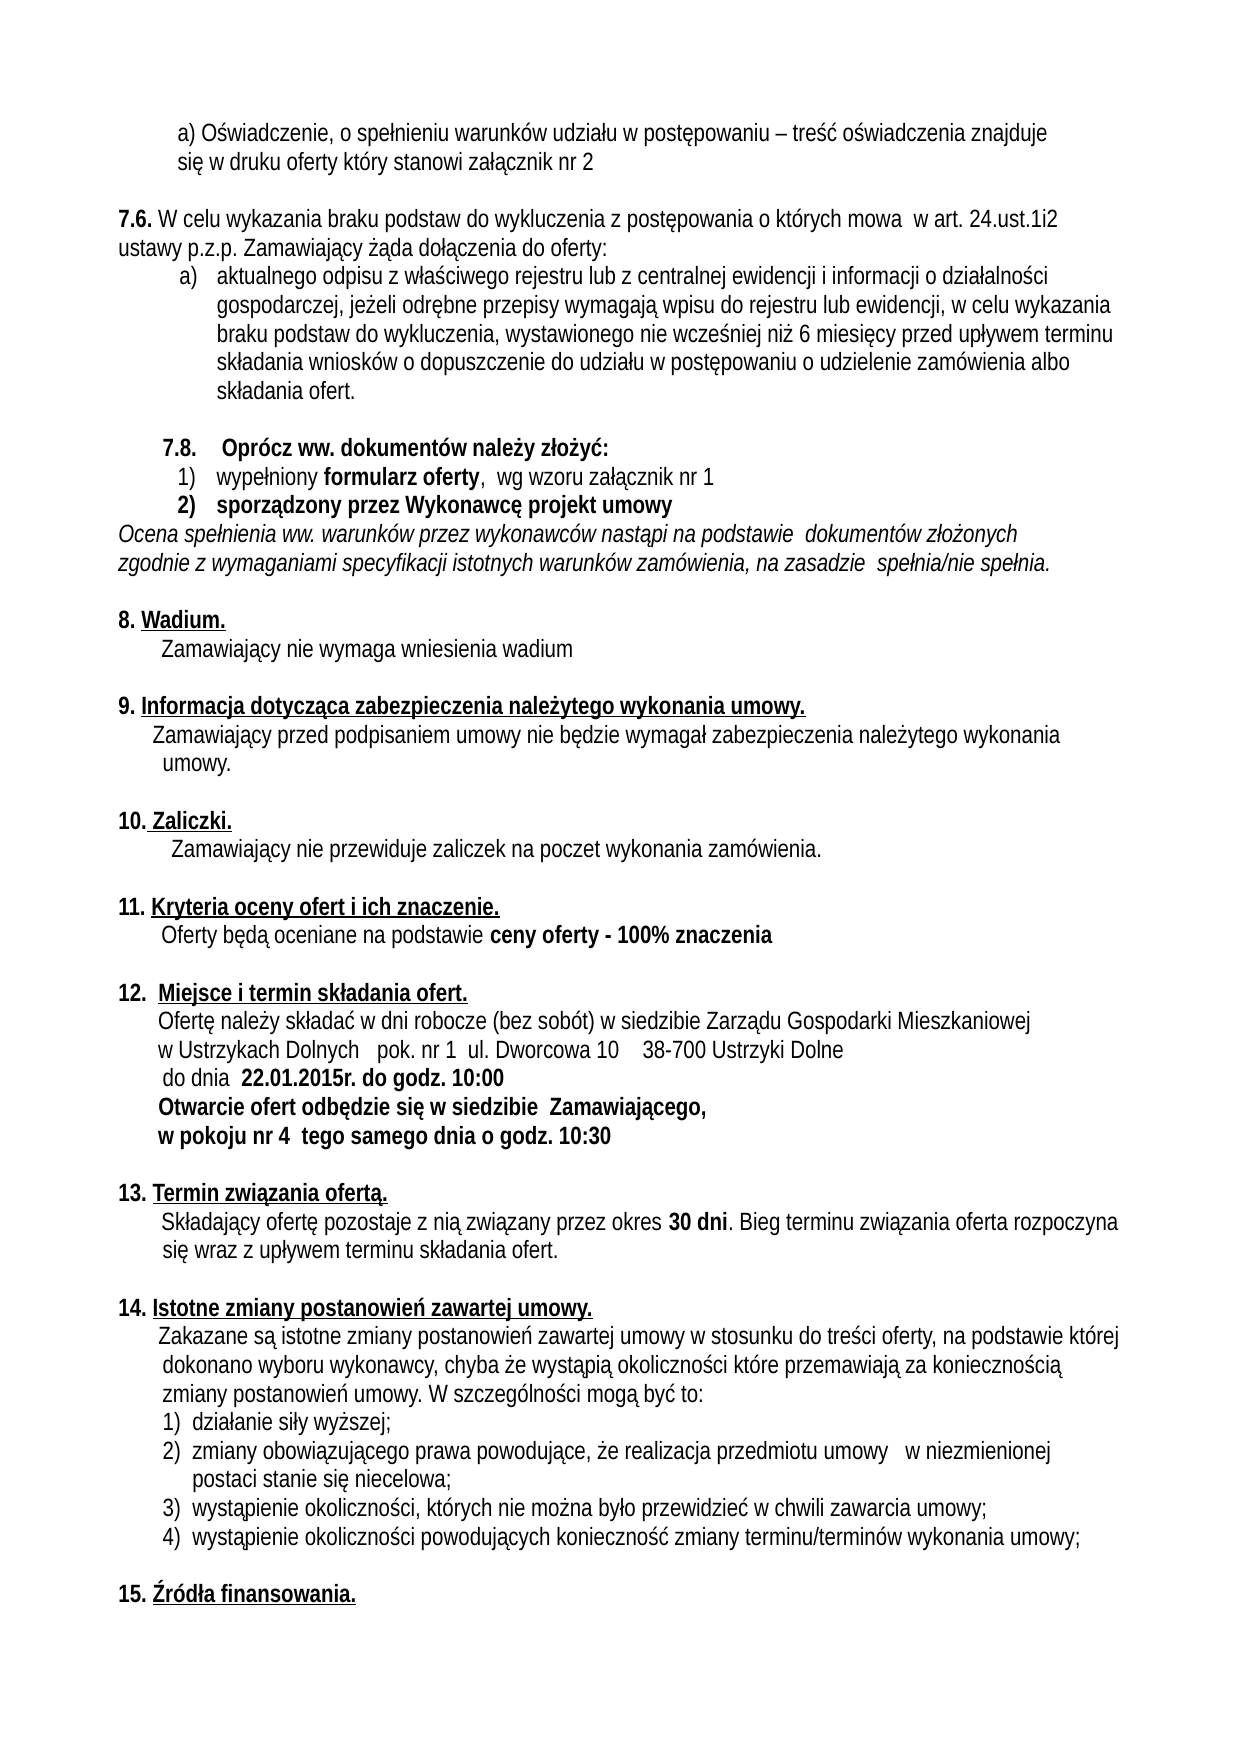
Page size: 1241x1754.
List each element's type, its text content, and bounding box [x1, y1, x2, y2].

text 15. Źródła finansowania. [118, 1579, 1122, 1608]
text Zamawiający nie wymaga wniesienia wadium [156, 634, 1122, 662]
list działanie siły wyższej; [162, 1407, 1122, 1436]
text Zamawiający przed podpisaniem umowy nie będzie wymagał zabezpieczenia należytego wykonania umowy. [118, 720, 1122, 777]
text 13. Termin związania ofertą. [118, 1178, 1122, 1207]
text 8. Wadium. [118, 605, 1122, 634]
list zmiany obowiązującego prawa powodujące, że realizacja przedmiotu umowy w niezmienionej postaci stanie się niecelowa; [162, 1436, 1122, 1493]
list wystąpienie okoliczności powodujących konieczność zmiany terminu/terminów wykonania umowy; [162, 1522, 1122, 1550]
text 7.6. W celu wykazania braku podstaw do wykluczenia z postępowania o których mowa w art. 24.ust.1i2 ustawy p.z.p. Zamawiający żąda dołączenia do oferty: [118, 204, 1122, 261]
text 10. Zaliczki. [118, 806, 1122, 834]
text 11. Kryteria oceny ofert i ich znaczenie. [118, 892, 1122, 920]
list sporządzony przez Wykonawcę projekt umowy [177, 491, 1122, 519]
subtitle do dnia 22.01.2015r. do godz. 10:00 [156, 1063, 1122, 1092]
text Zakazane są istotne zmiany postanowień zawartej umowy w stosunku do treści oferty, na podstawie której dokonano wyboru wykonawcy, chyba że wystąpią okoliczności które przemawiają za koniecznością zmiany postanowień umowy. W szczególności mogą być to: [118, 1321, 1122, 1407]
text Zamawiający nie przewiduje zaliczek na poczet wykonania zamówienia. [171, 834, 1122, 863]
text Ofertę należy składać w dni robocze (bez sobót) w siedzibie Zarządu Gospodarki Mieszkaniowej [118, 1006, 1122, 1035]
text Otwarcie ofert odbędzie się w siedzibie Zamawiającego, [118, 1092, 1122, 1121]
list aktualnego odpisu z właściwego rejestru lub z centralnej ewidencji i informacji o działalności gospodarczej, jeżeli odrębne przepisy wymagają wpisu do rejestru lub ewidencji, w celu wykazania braku podstaw do wykluczenia, wystawionego nie wcześniej niż 6 miesięcy przed upływem terminu składania wniosków o dopuszczenie do udziału w postępowaniu o udzielenie zamówienia albo składania ofert. [179, 261, 1122, 404]
list Oprócz ww. dokumentów należy złożyć: [162, 433, 1122, 462]
list wypełniony formularz oferty, wg wzoru załącznik nr 1 [177, 462, 1122, 491]
text w Ustrzykach Dolnych pok. nr 1 ul. Dworcowa 10 38-700 Ustrzyki Dolne [118, 1035, 1122, 1063]
text Ocena spełnienia ww. warunków przez wykonawców nastąpi na podstawie dokumentów złożonych zgodnie z wymaganiami specyfikacji istotnych warunków zamówienia, na zasadzie spełnia/nie spełnia. [118, 519, 1069, 576]
text Składający ofertę pozostaje z nią związany przez okres 30 dni. Bieg terminu związania oferta rozpoczyna się wraz z upływem terminu składania ofert. [156, 1207, 1122, 1264]
list wystąpienie okoliczności, których nie można było przewidzieć w chwili zawarcia umowy; [162, 1493, 1122, 1522]
text Oferty będą oceniane na podstawie ceny oferty - 100% znaczenia [156, 920, 1122, 949]
list a) Oświadczenie, o spełnieniu warunków udziału w postępowaniu – treść oświadczenia znajduje się w druku oferty który stanowi załącznik nr 2 [177, 118, 1069, 175]
text 14. Istotne zmiany postanowień zawartej umowy. [118, 1293, 1122, 1321]
text w pokoju nr 4 tego samego dnia o godz. 10:30 [118, 1121, 1122, 1149]
text 12. Miejsce i termin składania ofert. [118, 977, 1122, 1006]
text 9. Informacja dotycząca zabezpieczenia należytego wykonania umowy. [118, 691, 1122, 720]
